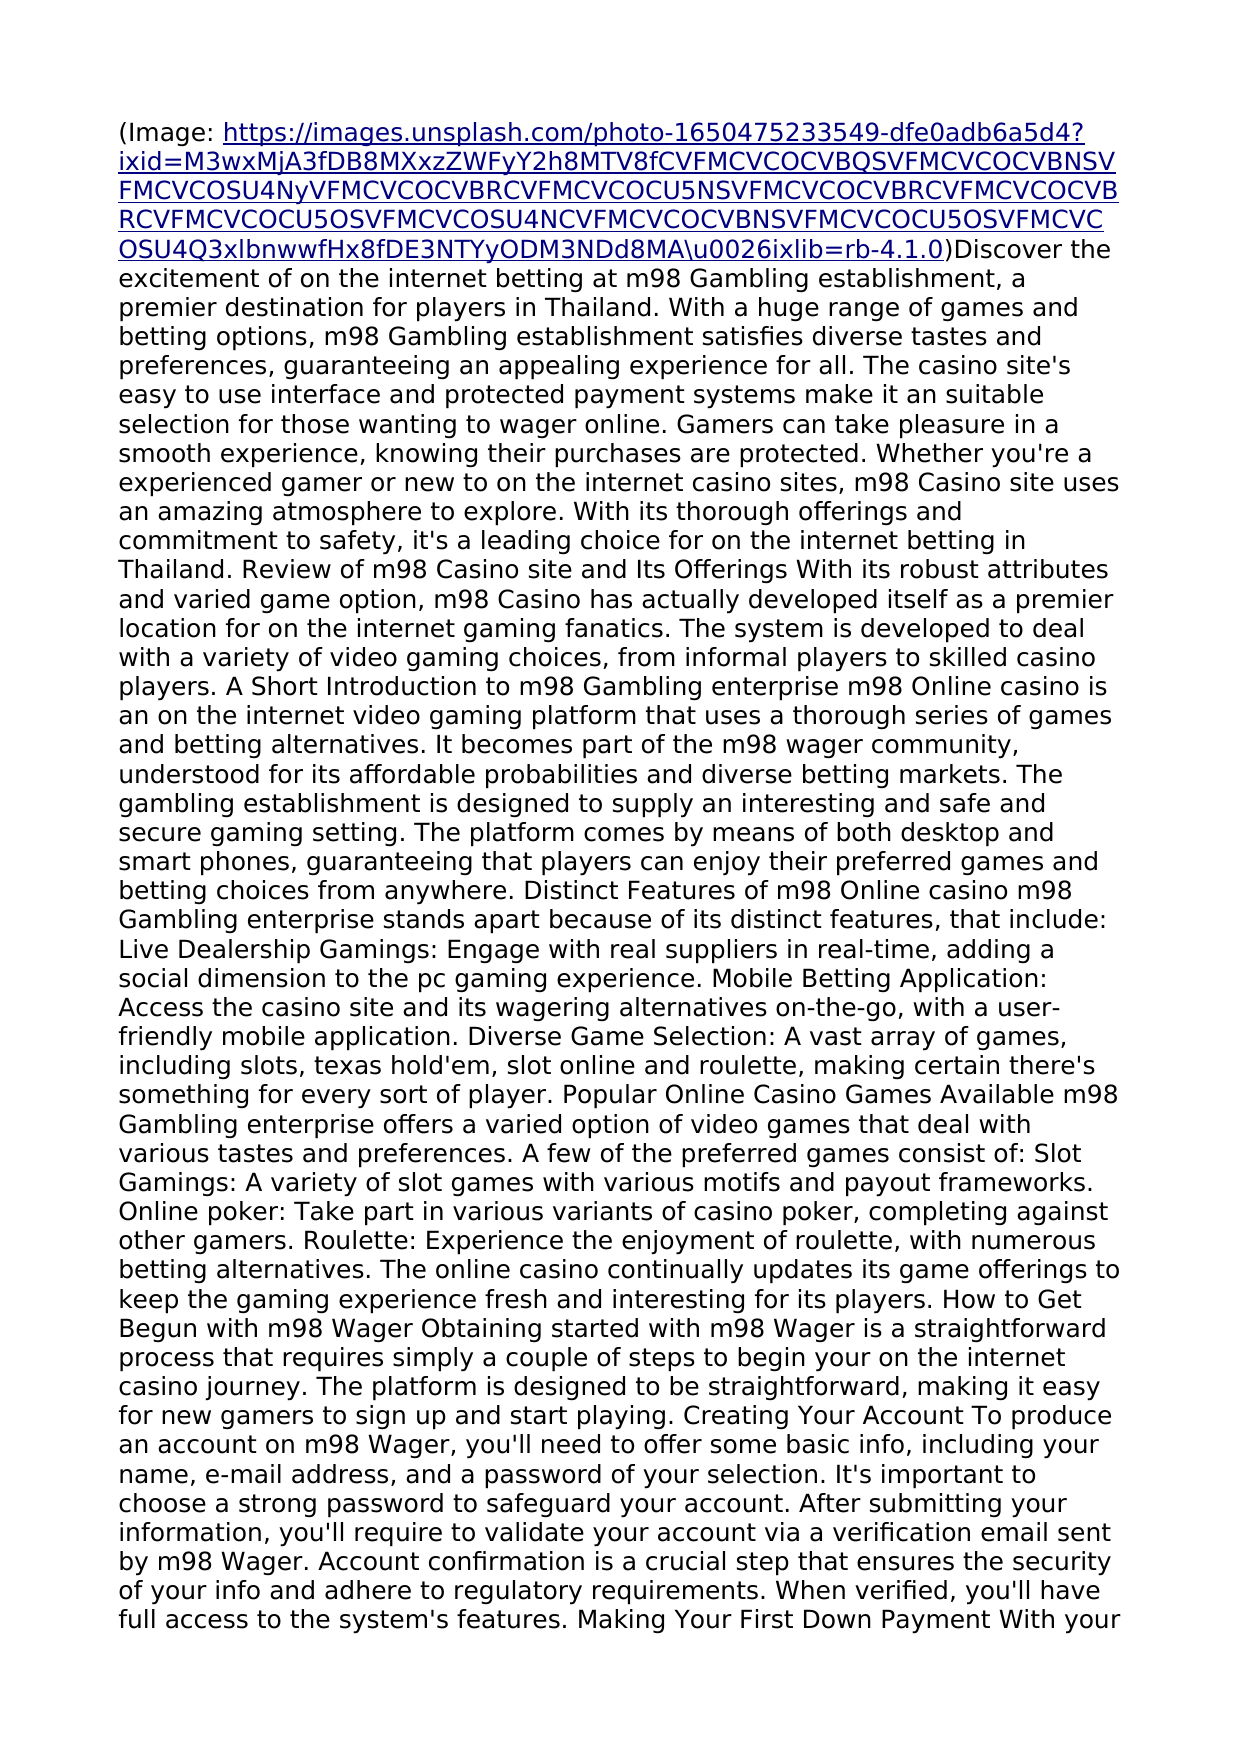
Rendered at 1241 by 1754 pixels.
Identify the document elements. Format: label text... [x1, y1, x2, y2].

text (Image: https://images.unsplash.com/photo-1650475233549-dfe0adb6a5d4?ixid=M3wxMjA3fDB8MXxzZWFyY2h8MTV8fCVFMCVCOCVBQSVFMCVCOCVBNSVFMCVCOSU4NyVFMCVCOCVBRCVFMCVCOCU5NSVFMCVCOCVBRCVFMCVCOCVBRCVFMCVCOCU5OSVFMCVCOSU4NCVFMCVCOCVBNSVFMCVCOCU5OSVFMCVCOSU4Q3xlbnwwfHx8fDE3NTYyODM3NDd8MA\u0026ixlib=rb-4.1.0)Discover the excitement of on the internet betting at m98 Gambling establishment, a premier destination for players in Thailand. With a huge range of games and betting options, m98 Gambling establishment satisfies diverse tastes and preferences, guaranteeing an appealing experience for all. The casino site's easy to use interface and protected payment systems make it an suitable selection for those wanting to wager online. Gamers can take pleasure in a smooth experience, knowing their purchases are protected. Whether you're a experienced gamer or new to on the internet casino sites, m98 Casino site uses an amazing atmosphere to explore. With its thorough offerings and commitment to safety, it's a leading choice for on the internet betting in Thailand. Review of m98 Casino site and Its Offerings With its robust attributes and varied game option, m98 Casino has actually developed itself as a premier location for on the internet gaming fanatics. The system is developed to deal with a variety of video gaming choices, from informal players to skilled casino players. A Short Introduction to m98 Gambling enterprise m98 Online casino is an on the internet video gaming platform that uses a thorough series of games and betting alternatives. It becomes part of the m98 wager community, understood for its affordable probabilities and diverse betting markets. The gambling establishment is designed to supply an interesting and safe and secure gaming setting. The platform comes by means of both desktop and smart phones, guaranteeing that players can enjoy their preferred games and betting choices from anywhere. Distinct Features of m98 Online casino m98 Gambling enterprise stands apart because of its distinct features, that include: Live Dealership Gamings: Engage with real suppliers in real-time, adding a social dimension to the pc gaming experience. Mobile Betting Application: Access the casino site and its wagering alternatives on-the-go, with a user-friendly mobile application. Diverse Game Selection: A vast array of games, including slots, texas hold'em, slot online and roulette, making certain there's something for every sort of player. Popular Online Casino Games Available m98 Gambling enterprise offers a varied option of video games that deal with various tastes and preferences. A few of the preferred games consist of: Slot Gamings: A variety of slot games with various motifs and payout frameworks. Online poker: Take part in various variants of casino poker, completing against other gamers. Roulette: Experience the enjoyment of roulette, with numerous betting alternatives. The online casino continually updates its game offerings to keep the gaming experience fresh and interesting for its players. How to Get Begun with m98 Wager Obtaining started with m98 Wager is a straightforward process that requires simply a couple of steps to begin your on the internet casino journey. The platform is designed to be straightforward, making it easy for new gamers to sign up and start playing. Creating Your Account To produce an account on m98 Wager, you'll need to offer some basic info, including your name, e-mail address, and a password of your selection. It's important to choose a strong password to safeguard your account. After submitting your information, you'll require to validate your account via a verification email sent by m98 Wager. Account confirmation is a crucial step that ensures the security of your info and adhere to regulatory requirements. When verified, you'll have full access to the system's features. Making Your First Down Payment With your [118, 118, 1122, 1635]
